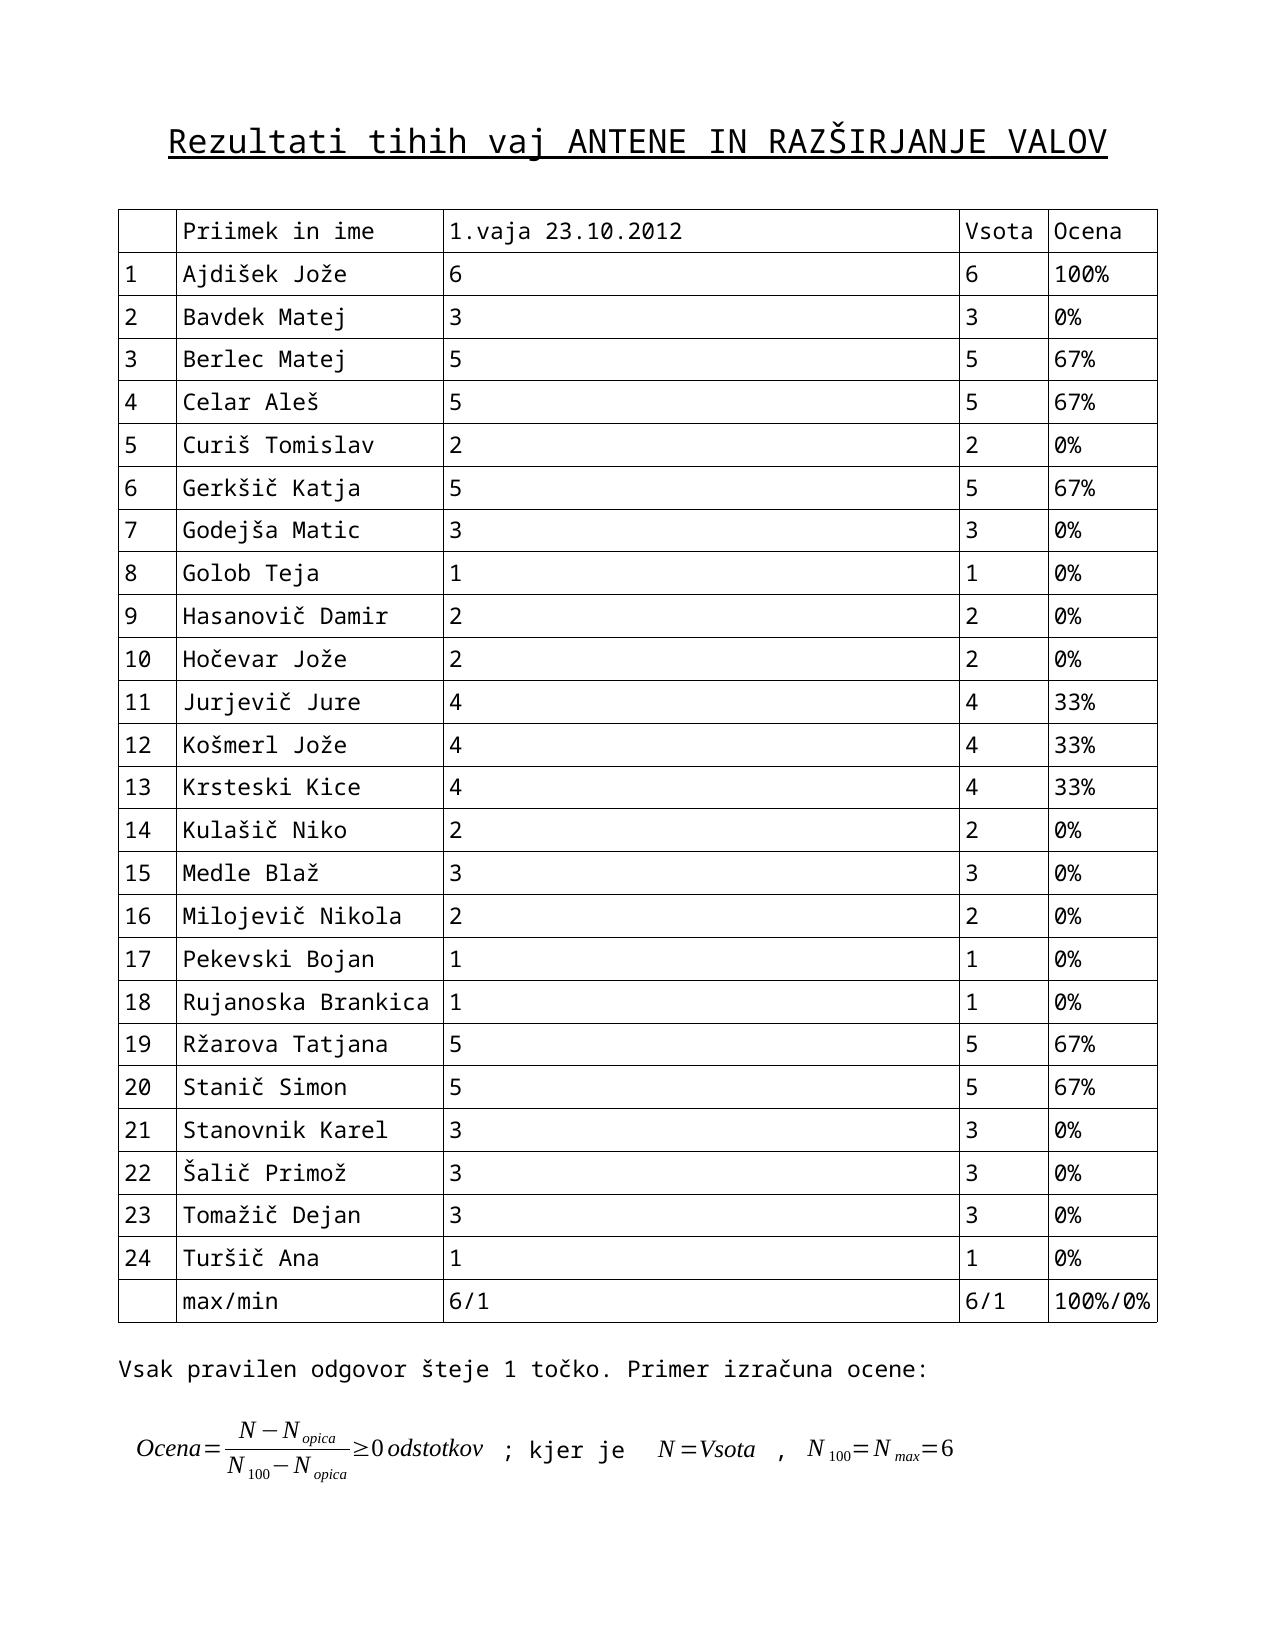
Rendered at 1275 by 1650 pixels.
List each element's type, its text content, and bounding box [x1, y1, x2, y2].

table_cell 4 [119, 381, 176, 423]
table_cell 67% [1049, 1066, 1157, 1108]
table_header Priimek in ime [177, 210, 443, 252]
table_cell 22 [119, 1152, 176, 1194]
table_cell 21 [119, 1109, 176, 1151]
table_header [119, 210, 176, 252]
table_cell 20 [119, 1066, 176, 1108]
table_cell Milojevič Nikola [177, 895, 443, 937]
table_cell Ajdišek Jože [177, 253, 443, 294]
table_cell 2 [960, 809, 1048, 851]
table_cell 67% [1049, 467, 1157, 509]
table_cell 67% [1049, 339, 1157, 380]
table_cell 2 [960, 638, 1048, 680]
table_cell 4 [960, 681, 1048, 723]
table_cell 4 [444, 724, 959, 766]
table_cell Košmerl Jože [177, 724, 443, 766]
table_cell 3 [960, 510, 1048, 551]
table_cell 13 [119, 767, 176, 808]
table_cell 100% [1049, 253, 1157, 294]
table_cell Tomažič Dejan [177, 1195, 443, 1236]
table_cell 3 [960, 852, 1048, 894]
table_cell 5 [444, 1066, 959, 1108]
table_cell 2 [444, 809, 959, 851]
table_cell [119, 1280, 176, 1322]
table_cell 2 [444, 895, 959, 937]
table_cell 0% [1049, 1109, 1157, 1151]
table_cell 10 [119, 638, 176, 680]
table_cell 2 [444, 595, 959, 637]
table_cell 3 [444, 1152, 959, 1194]
table_cell 0% [1049, 595, 1157, 637]
table_header 1.vaja 23.10.2012 [444, 210, 959, 252]
table_cell Golob Teja [177, 552, 443, 594]
table_header Vsota [960, 210, 1048, 252]
table_cell Berlec Matej [177, 339, 443, 380]
table_cell Stanovnik Karel [177, 1109, 443, 1151]
table_cell 0% [1049, 1237, 1157, 1279]
table_cell 5 [960, 1024, 1048, 1065]
table_cell 3 [960, 296, 1048, 337]
table_cell 0% [1049, 552, 1157, 594]
text ; kjer je , [118, 1416, 1157, 1482]
table_cell Bavdek Matej [177, 296, 443, 337]
table_cell Šalič Primož [177, 1152, 443, 1194]
table_cell 2 [444, 424, 959, 466]
table_cell 5 [444, 467, 959, 509]
table_cell Hasanovič Damir [177, 595, 443, 637]
table_cell 0% [1049, 1195, 1157, 1236]
table_cell 3 [960, 1152, 1048, 1194]
table_cell max/min [177, 1280, 443, 1322]
table_cell 2 [960, 895, 1048, 937]
table_cell 2 [960, 595, 1048, 637]
table_cell 18 [119, 981, 176, 1022]
text Vsak pravilen odgovor šteje 1 točko. Primer izračuna ocene: [118, 1353, 1157, 1385]
table_cell 5 [960, 339, 1048, 380]
table_cell 2 [119, 296, 176, 337]
table_cell 3 [444, 852, 959, 894]
table_cell 9 [119, 595, 176, 637]
table_cell 19 [119, 1024, 176, 1065]
table_header Ocena [1049, 210, 1157, 252]
table_cell 15 [119, 852, 176, 894]
table_cell Medle Blaž [177, 852, 443, 894]
table_cell 0% [1049, 638, 1157, 680]
table_cell Krsteski Kice [177, 767, 443, 808]
table_cell 6/1 [444, 1280, 959, 1322]
table_cell 3 [444, 1109, 959, 1151]
table_cell Gerkšič Katja [177, 467, 443, 509]
table_cell 0% [1049, 1152, 1157, 1194]
table_cell 1 [960, 552, 1048, 594]
table_cell 3 [960, 1109, 1048, 1151]
table_cell 1 [119, 253, 176, 294]
table_cell Jurjevič Jure [177, 681, 443, 723]
table_cell 33% [1049, 681, 1157, 723]
table_cell 0% [1049, 296, 1157, 337]
table_cell 1 [960, 938, 1048, 979]
table_cell Pekevski Bojan [177, 938, 443, 979]
table_cell 6/1 [960, 1280, 1048, 1322]
table_cell 11 [119, 681, 176, 723]
table_cell 5 [119, 424, 176, 466]
table_cell 6 [119, 467, 176, 509]
table_cell 0% [1049, 424, 1157, 466]
table_cell 8 [119, 552, 176, 594]
table_cell 3 [444, 296, 959, 337]
table_cell 2 [444, 638, 959, 680]
table_cell 0% [1049, 809, 1157, 851]
table_cell Hočevar Jože [177, 638, 443, 680]
table_cell 5 [444, 1024, 959, 1065]
table_cell 12 [119, 724, 176, 766]
table_cell Rujanoska Brankica [177, 981, 443, 1022]
table_cell 67% [1049, 381, 1157, 423]
table_cell Kulašič Niko [177, 809, 443, 851]
table_cell 5 [960, 467, 1048, 509]
table_cell 0% [1049, 938, 1157, 979]
table_cell 5 [960, 381, 1048, 423]
table_cell Stanič Simon [177, 1066, 443, 1108]
table_cell 1 [444, 981, 959, 1022]
table_cell 5 [960, 1066, 1048, 1108]
table_cell 4 [960, 724, 1048, 766]
table_cell 24 [119, 1237, 176, 1279]
table_cell 17 [119, 938, 176, 979]
table_cell 33% [1049, 767, 1157, 808]
table_cell 4 [444, 767, 959, 808]
table_cell 5 [444, 381, 959, 423]
table_cell Godejša Matic [177, 510, 443, 551]
table_cell 3 [444, 1195, 959, 1236]
table_cell 14 [119, 809, 176, 851]
table_cell 4 [960, 767, 1048, 808]
table_cell 1 [444, 938, 959, 979]
table_cell 16 [119, 895, 176, 937]
table_cell Turšič Ana [177, 1237, 443, 1279]
table_cell 3 [119, 339, 176, 380]
text Rezultati tihih vaj ANTENE IN RAZŠIRJANJE VALOV [118, 118, 1157, 163]
table_cell 1 [960, 981, 1048, 1022]
table_cell 4 [444, 681, 959, 723]
table_cell 1 [960, 1237, 1048, 1279]
table_cell 100%/0% [1049, 1280, 1157, 1322]
table_cell 0% [1049, 510, 1157, 551]
table_cell 5 [444, 339, 959, 380]
table_cell 23 [119, 1195, 176, 1236]
table_cell 0% [1049, 981, 1157, 1022]
table_cell 1 [444, 1237, 959, 1279]
table_cell 0% [1049, 852, 1157, 894]
table_cell 2 [960, 424, 1048, 466]
table_cell 6 [960, 253, 1048, 294]
table_cell 3 [444, 510, 959, 551]
table_cell 3 [960, 1195, 1048, 1236]
table_cell Curiš Tomislav [177, 424, 443, 466]
table_cell Celar Aleš [177, 381, 443, 423]
table_cell 1 [444, 552, 959, 594]
table_cell 33% [1049, 724, 1157, 766]
table_cell 67% [1049, 1024, 1157, 1065]
table_cell 7 [119, 510, 176, 551]
table_cell Ržarova Tatjana [177, 1024, 443, 1065]
table_cell 6 [444, 253, 959, 294]
table_cell 0% [1049, 895, 1157, 937]
